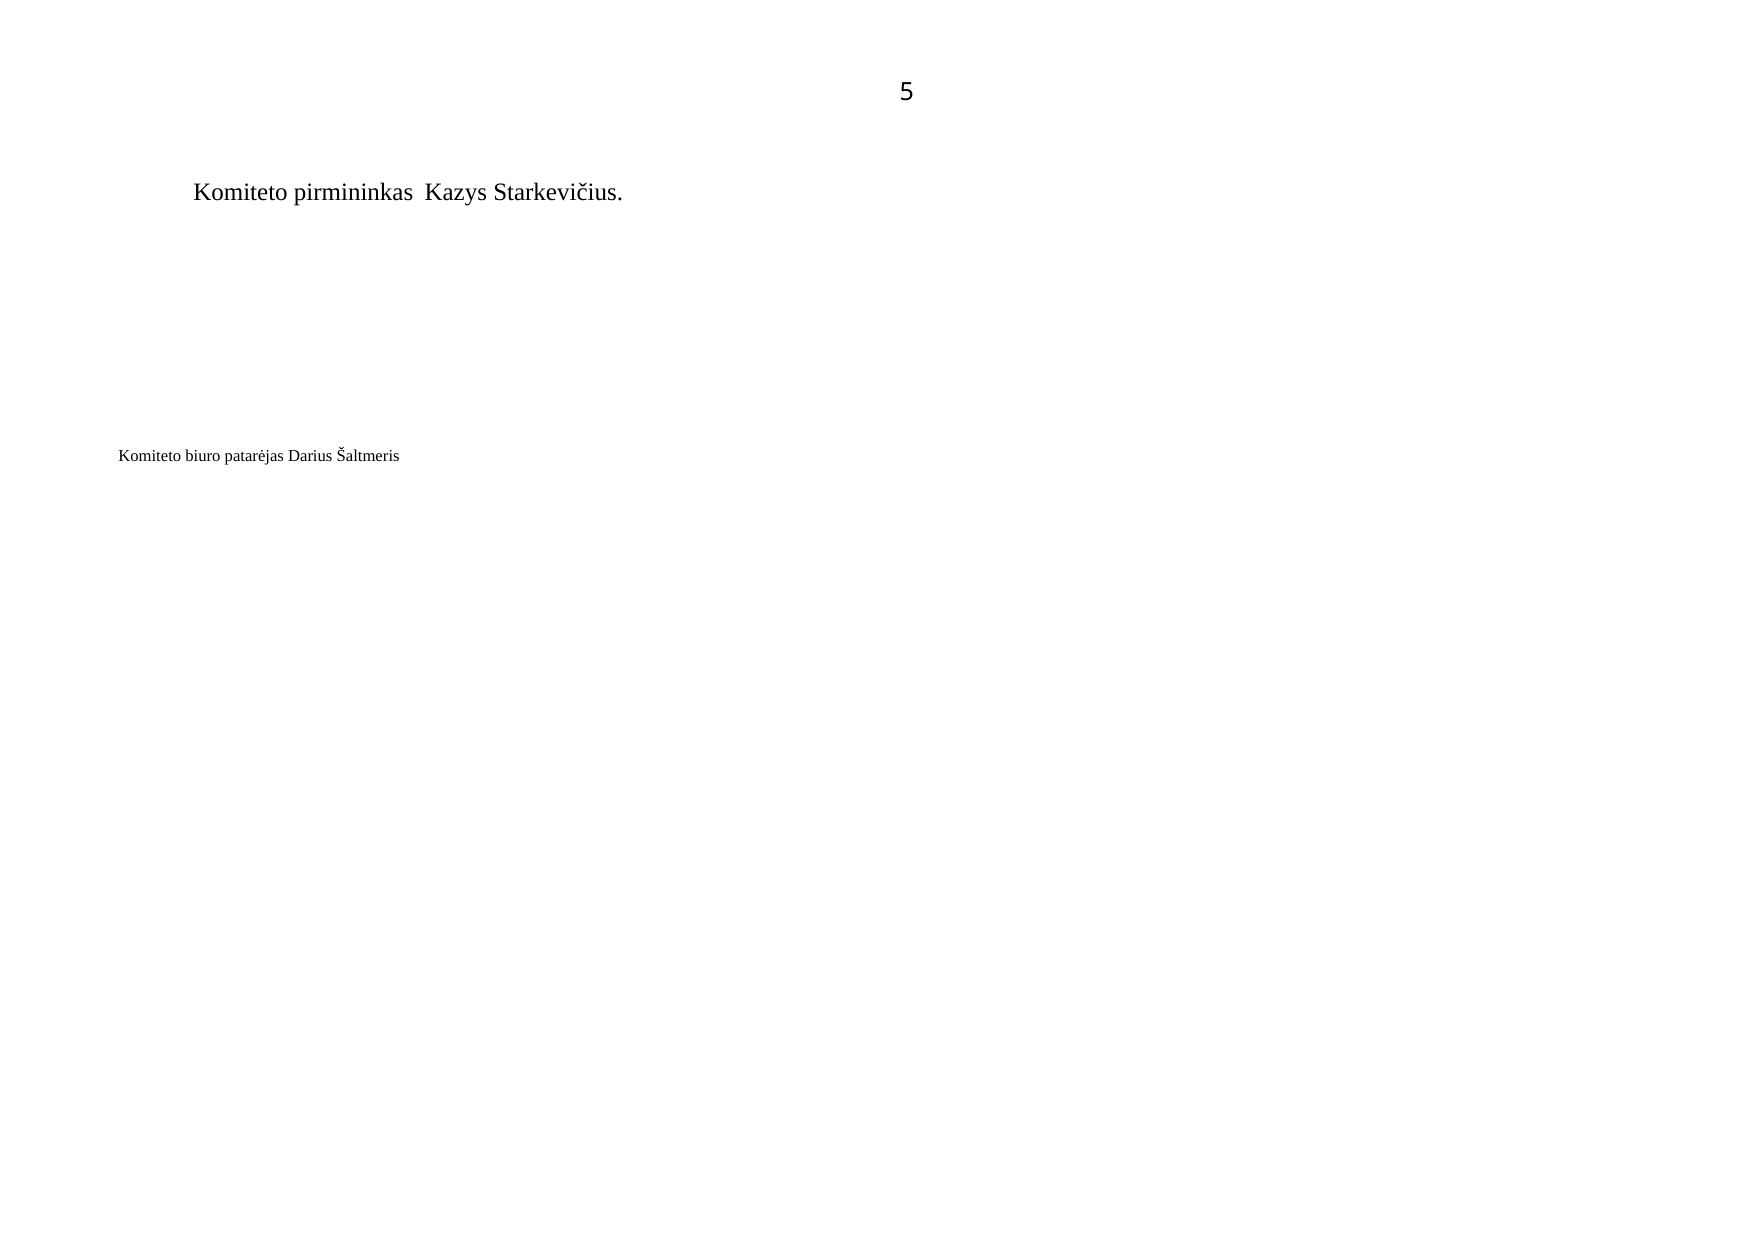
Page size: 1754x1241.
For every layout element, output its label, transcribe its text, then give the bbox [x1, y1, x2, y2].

text Komiteto pirmininkas Kazys Starkevičius. [118, 177, 1695, 206]
text Komiteto biuro patarėjas Darius Šaltmeris [118, 446, 1695, 465]
